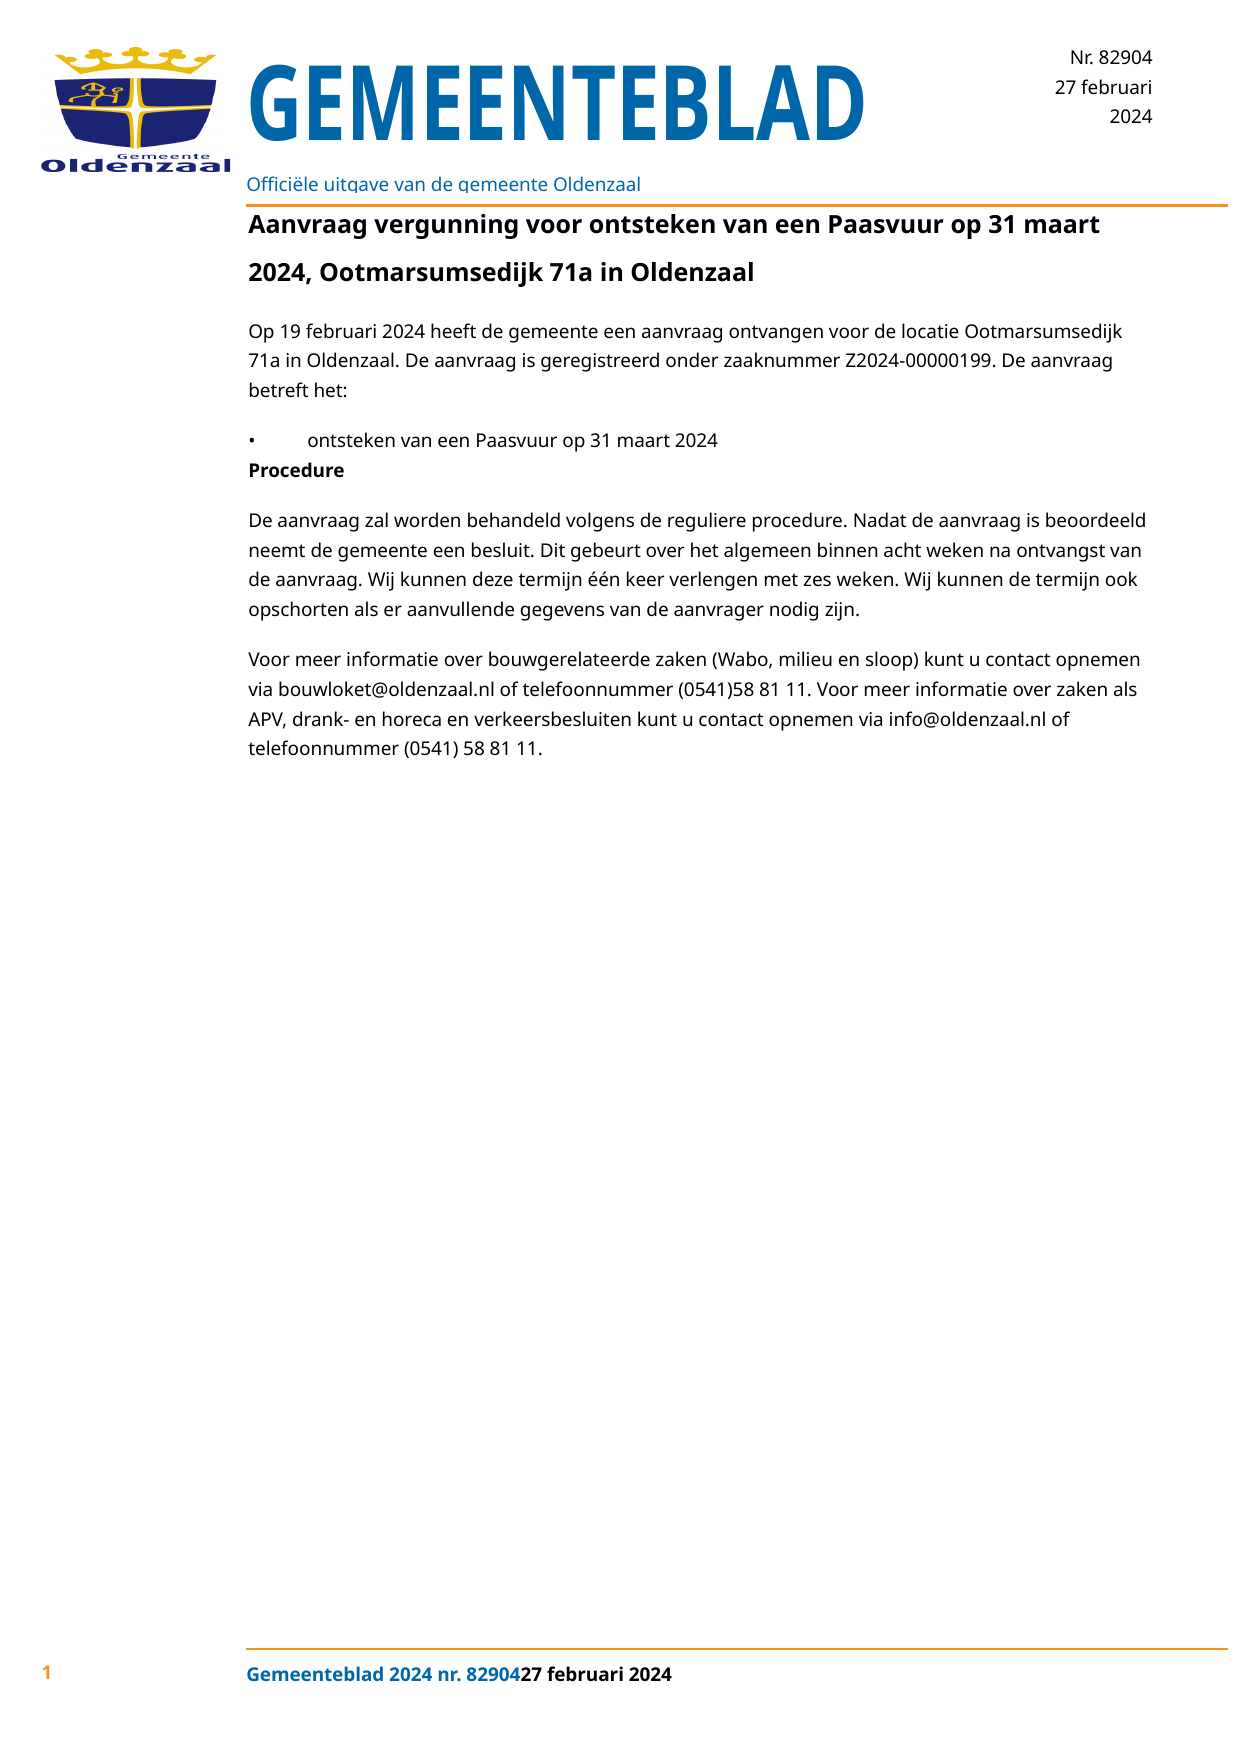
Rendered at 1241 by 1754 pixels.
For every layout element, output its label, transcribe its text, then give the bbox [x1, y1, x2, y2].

text Op 19 februari 2024 heeft de gemeente een aanvraag ontvangen voor de locatie Ootmarsumsedijk 71a in Oldenzaal. De aanvraag is geregistreerd onder zaaknummer Z2024-00000199. De aanvraag betreft het: [248, 318, 1152, 403]
text Voor meer informatie over bouwgerelateerde zaken (Wabo, milieu en sloop) kunt u contact opnemen via bouwloket@oldenzaal.nl of telefoonnummer (0541)58 81 11. Voor meer informatie over zaken als APV, drank- en horeca en verkeersbesluiten kunt u contact opnemen via info@oldenzaal.nl of telefoonnummer (0541) 58 81 11. [248, 647, 1152, 761]
text Aanvraag vergunning voor ontsteken van een Paasvuur op 31 maart 2024, Ootmarsumsedijk 71a in Oldenzaal [248, 207, 1152, 288]
list ontsteken van een Paasvuur op 31 maart 2024 [248, 427, 1152, 453]
text De aanvraag zal worden behandeld volgens de reguliere procedure. Nadat de aanvraag is beoordeeld neemt de gemeente een besluit. Dit gebeurt over het algemeen binnen acht weken na ontvangst van de aanvraag. Wij kunnen deze termijn één keer verlengen met zes weken. Wij kunnen de termijn ook opschorten als er aanvullende gegevens van de aanvrager nodig zijn. [248, 507, 1152, 622]
picture [41, 47, 231, 172]
text Procedure [248, 457, 1152, 483]
